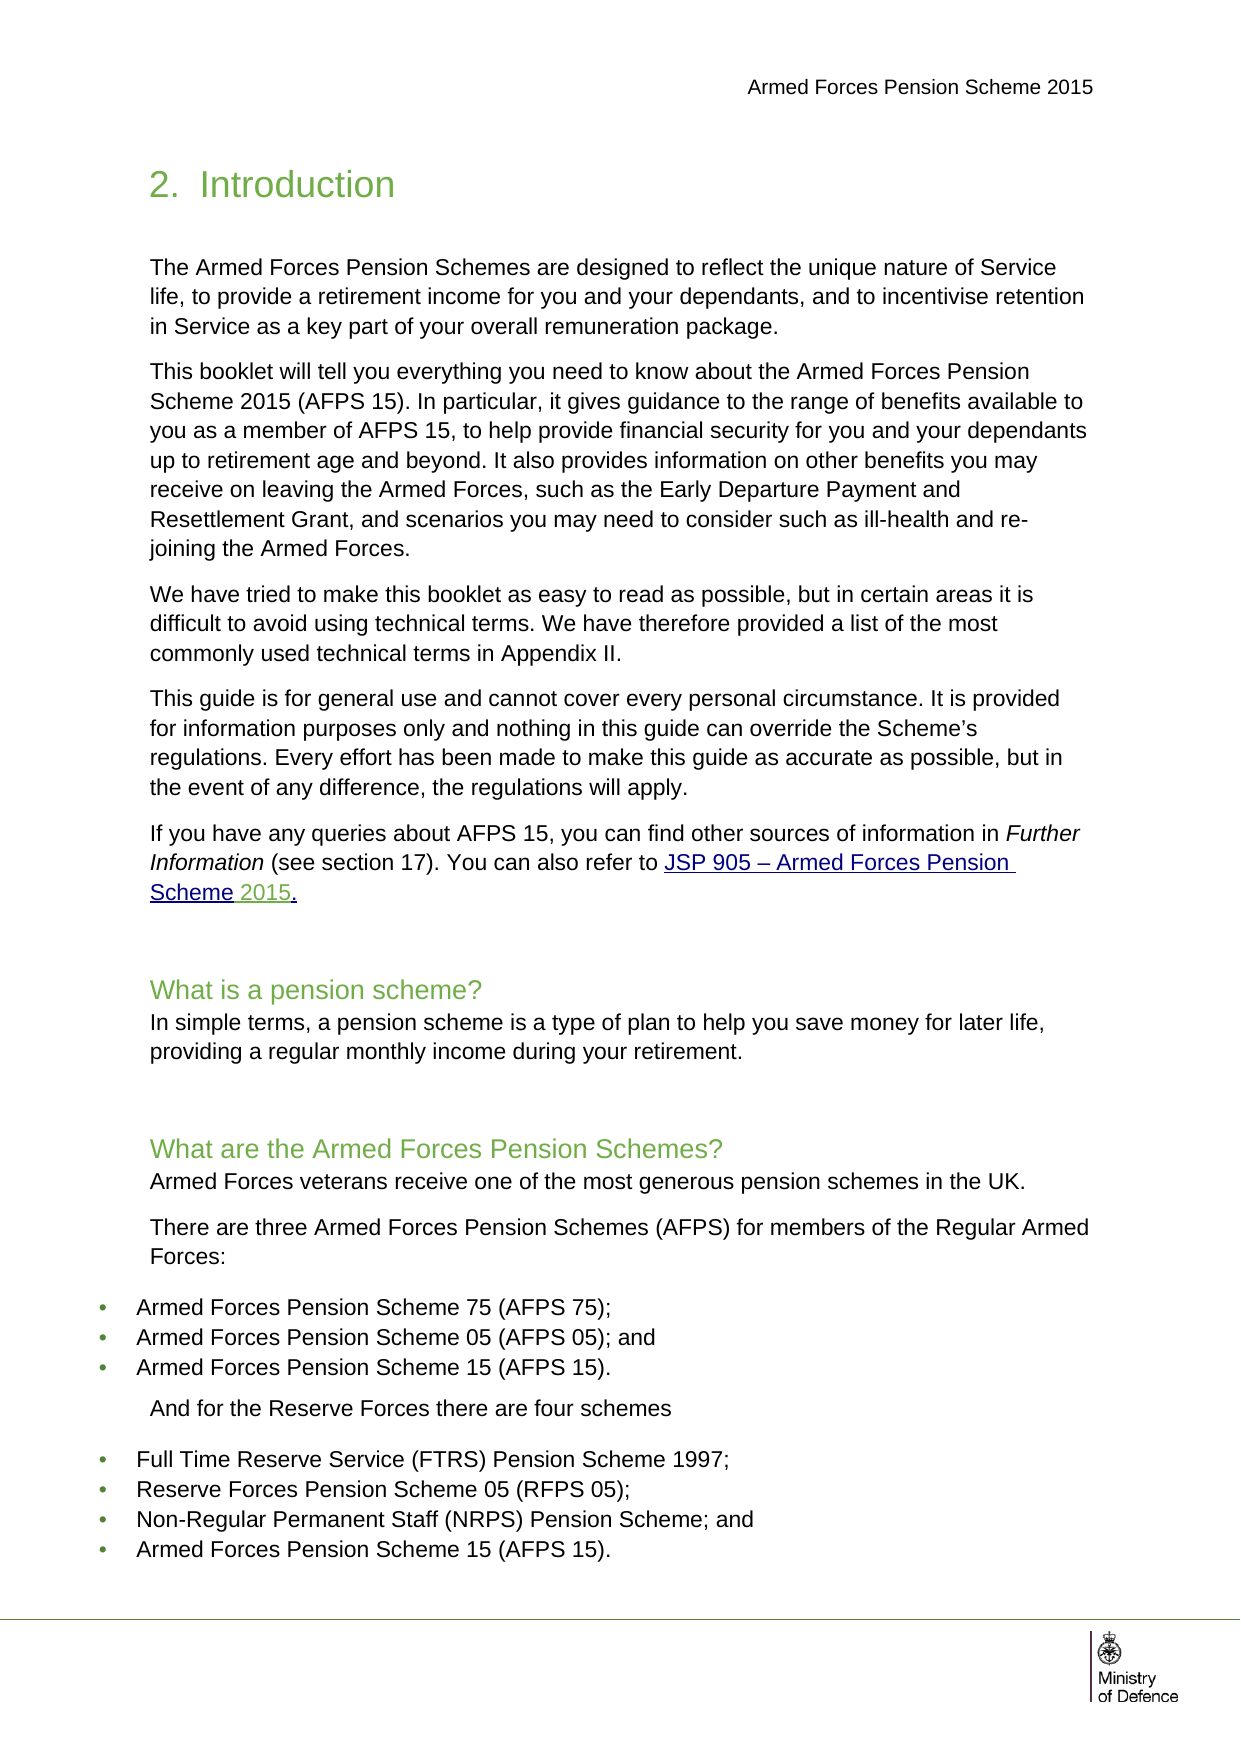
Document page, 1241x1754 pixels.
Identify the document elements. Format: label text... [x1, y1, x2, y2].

list Armed Forces Pension Scheme 05 (AFPS 05); and [99, 1323, 1091, 1350]
text Armed Forces veterans receive one of the most generous pension schemes in the UK. [149, 1168, 1091, 1194]
text What is a pension scheme? [149, 974, 1094, 1005]
text If you have any queries about AFPS 15, you can find other sources of information in Further Information (see section 17). You can also refer to JSP 905 – Armed Forces Pension Scheme 2015. [149, 819, 1091, 905]
list Reserve Forces Pension Scheme 05 (RFPS 05); [99, 1476, 1091, 1502]
subtitle Introduction [148, 162, 1167, 205]
text And for the Reserve Forces there are four schemes [149, 1395, 1091, 1422]
text We have tried to make this booklet as easy to read as possible, but in certain areas it is difficult to avoid using technical terms. We have therefore provided a list of the most commonly used technical terms in Appendix II. [149, 581, 1091, 666]
list Armed Forces Pension Scheme 15 (AFPS 15). [99, 1536, 1091, 1562]
text This booklet will tell you everything you need to know about the Armed Forces Pension Scheme 2015 (AFPS 15). In particular, it gives guidance to the range of benefits available to you as a member of AFPS 15, to help provide financial security for you and your dependants up to retirement age and beyond. It also provides information on other benefits you may receive on leaving the Armed Forces, such as the Early Departure Payment and Resettlement Grant, and scenarios you may need to consider such as ill-health and re-joining the Armed Forces. [149, 358, 1091, 562]
list Full Time Reserve Service (FTRS) Pension Scheme 1997; [99, 1446, 1091, 1472]
list Non-Regular Permanent Staff (NRPS) Pension Scheme; and [99, 1506, 1091, 1532]
text There are three Armed Forces Pension Schemes (AFPS) for members of the Regular Armed Forces: [149, 1214, 1091, 1269]
text The Armed Forces Pension Schemes are designed to reflect the unique nature of Service life, to provide a retirement income for you and your dependants, and to incentivise retention in Service as a key part of your overall remuneration package. [149, 254, 1091, 339]
text What are the Armed Forces Pension Schemes? [149, 1133, 1094, 1165]
text In simple terms, a pension scheme is a type of plan to help you save money for later life, providing a regular monthly income during your retirement. [149, 1008, 1091, 1064]
list Armed Forces Pension Scheme 15 (AFPS 15). [99, 1353, 1091, 1380]
list Armed Forces Pension Scheme 75 (AFPS 75); [99, 1294, 1091, 1320]
text This guide is for general use and cannot cover every personal circumstance. It is provided for information purposes only and nothing in this guide can override the Scheme’s regulations. Every effort has been made to make this guide as accurate as possible, but in the event of any difference, the regulations will apply. [149, 685, 1091, 800]
